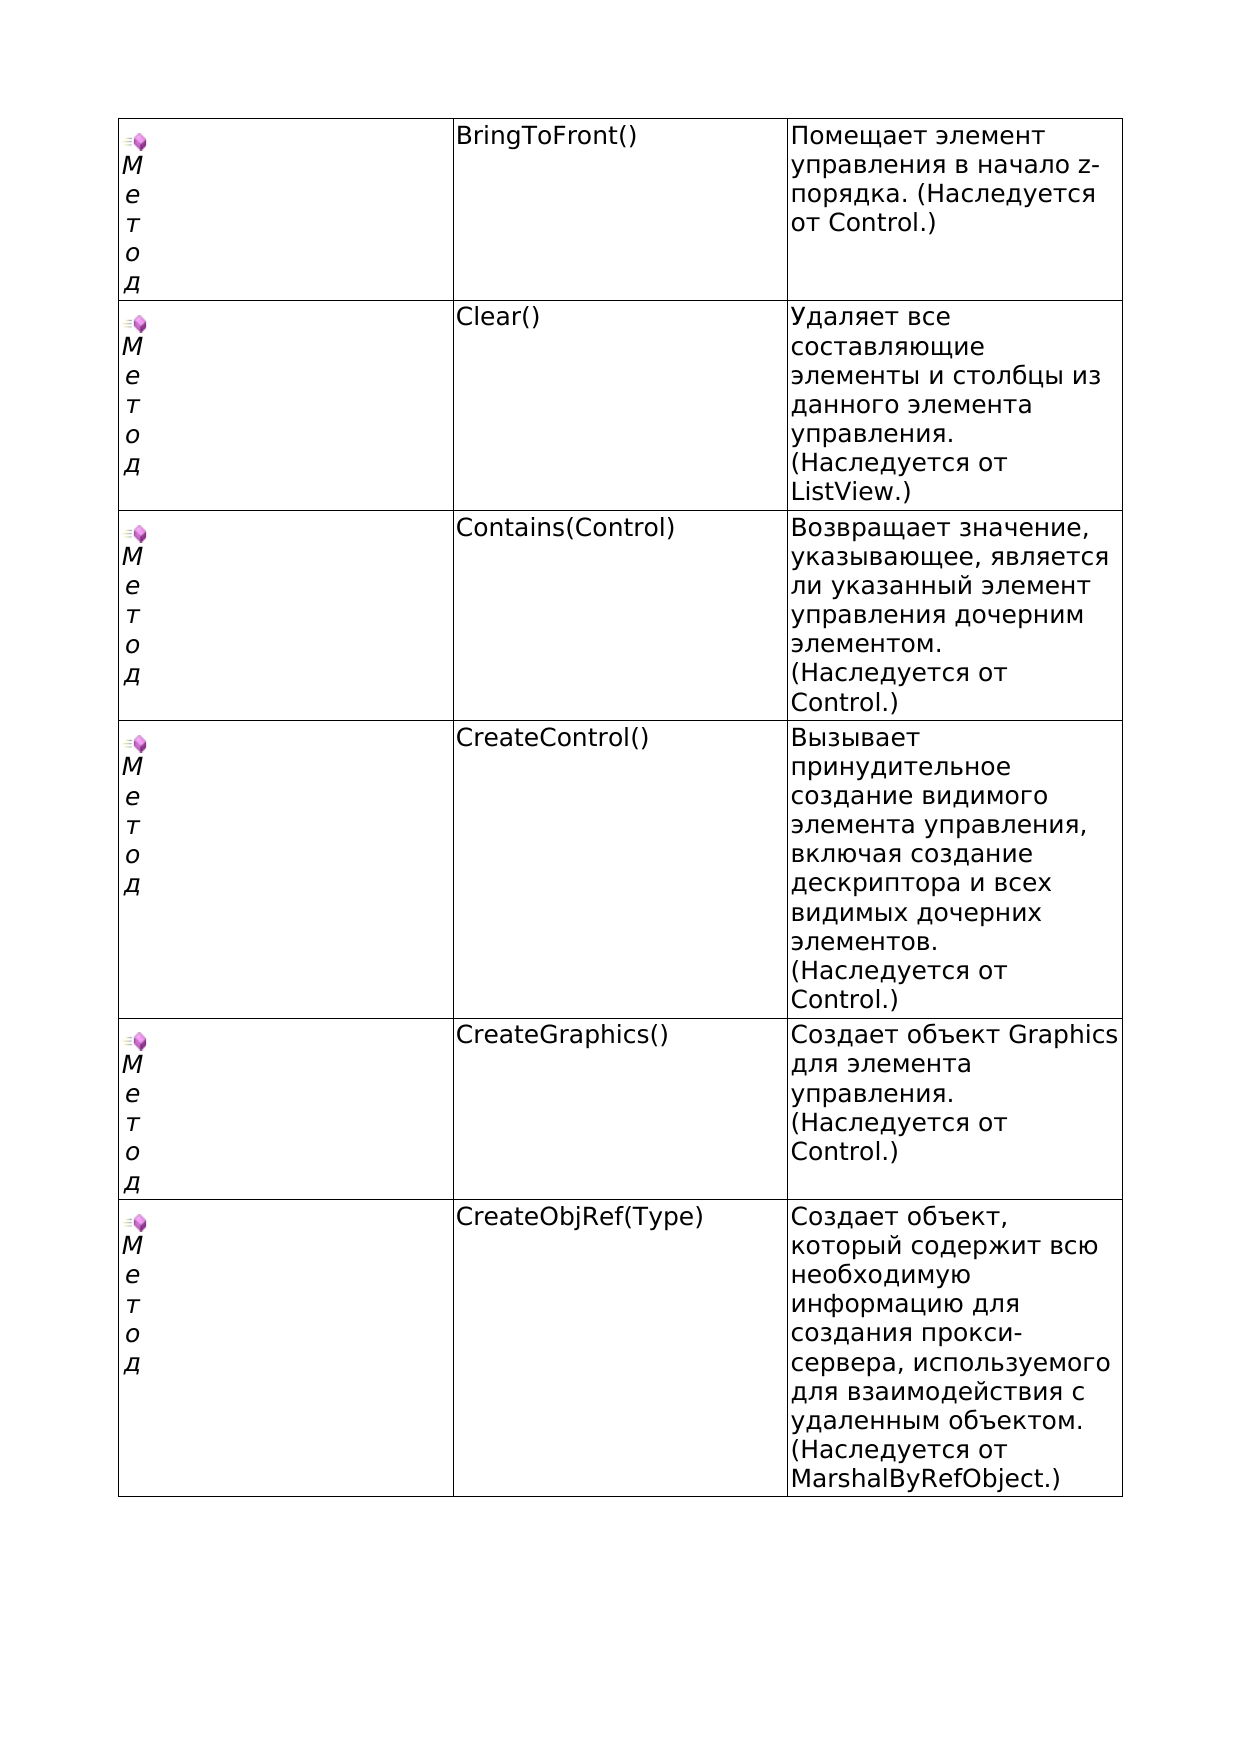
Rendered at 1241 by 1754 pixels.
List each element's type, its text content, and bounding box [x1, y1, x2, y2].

table_cell Помещает элемент управления в начало z-порядка. (Наследуется от Control.) [788, 119, 1122, 299]
table_cell Вызывает принудительное создание видимого элемента управления, включая создание дескриптора и всех видимых дочерних элементов. (Наследуется от Control.) [788, 721, 1122, 1017]
table_cell Clear() [454, 301, 787, 510]
table_cell CreateObjRef(Type) [454, 1200, 787, 1496]
table_cell [119, 1019, 453, 1199]
table_cell CreateGraphics() [454, 1019, 787, 1199]
table_cell CreateControl() [454, 721, 787, 1017]
table_cell Создает объект, который содержит всю необходимую информацию для создания прокси-сервера, используемого для взаимодействия с удаленным объектом. (Наследуется от MarshalByRefObject.) [788, 1200, 1122, 1496]
table_cell [119, 721, 453, 1017]
table_cell [119, 511, 453, 720]
picture [121, 1032, 147, 1051]
picture [121, 735, 147, 753]
table_cell [119, 301, 453, 510]
table_cell Возвращает значение, указывающее, является ли указанный элемент управления дочерним элементом. (Наследуется от Control.) [788, 511, 1122, 720]
table_cell [119, 119, 453, 299]
table_cell BringToFront() [454, 119, 787, 299]
picture [121, 525, 147, 543]
picture [121, 133, 147, 151]
picture [121, 1214, 147, 1232]
table_cell Создает объект Graphics для элемента управления. (Наследуется от Control.) [788, 1019, 1122, 1199]
table_cell [119, 1200, 453, 1496]
picture [121, 315, 147, 333]
table_cell Contains(Control) [454, 511, 787, 720]
table_cell Удаляет все составляющие элементы и столбцы из данного элемента управления. (Наследуется от ListView.) [788, 301, 1122, 510]
